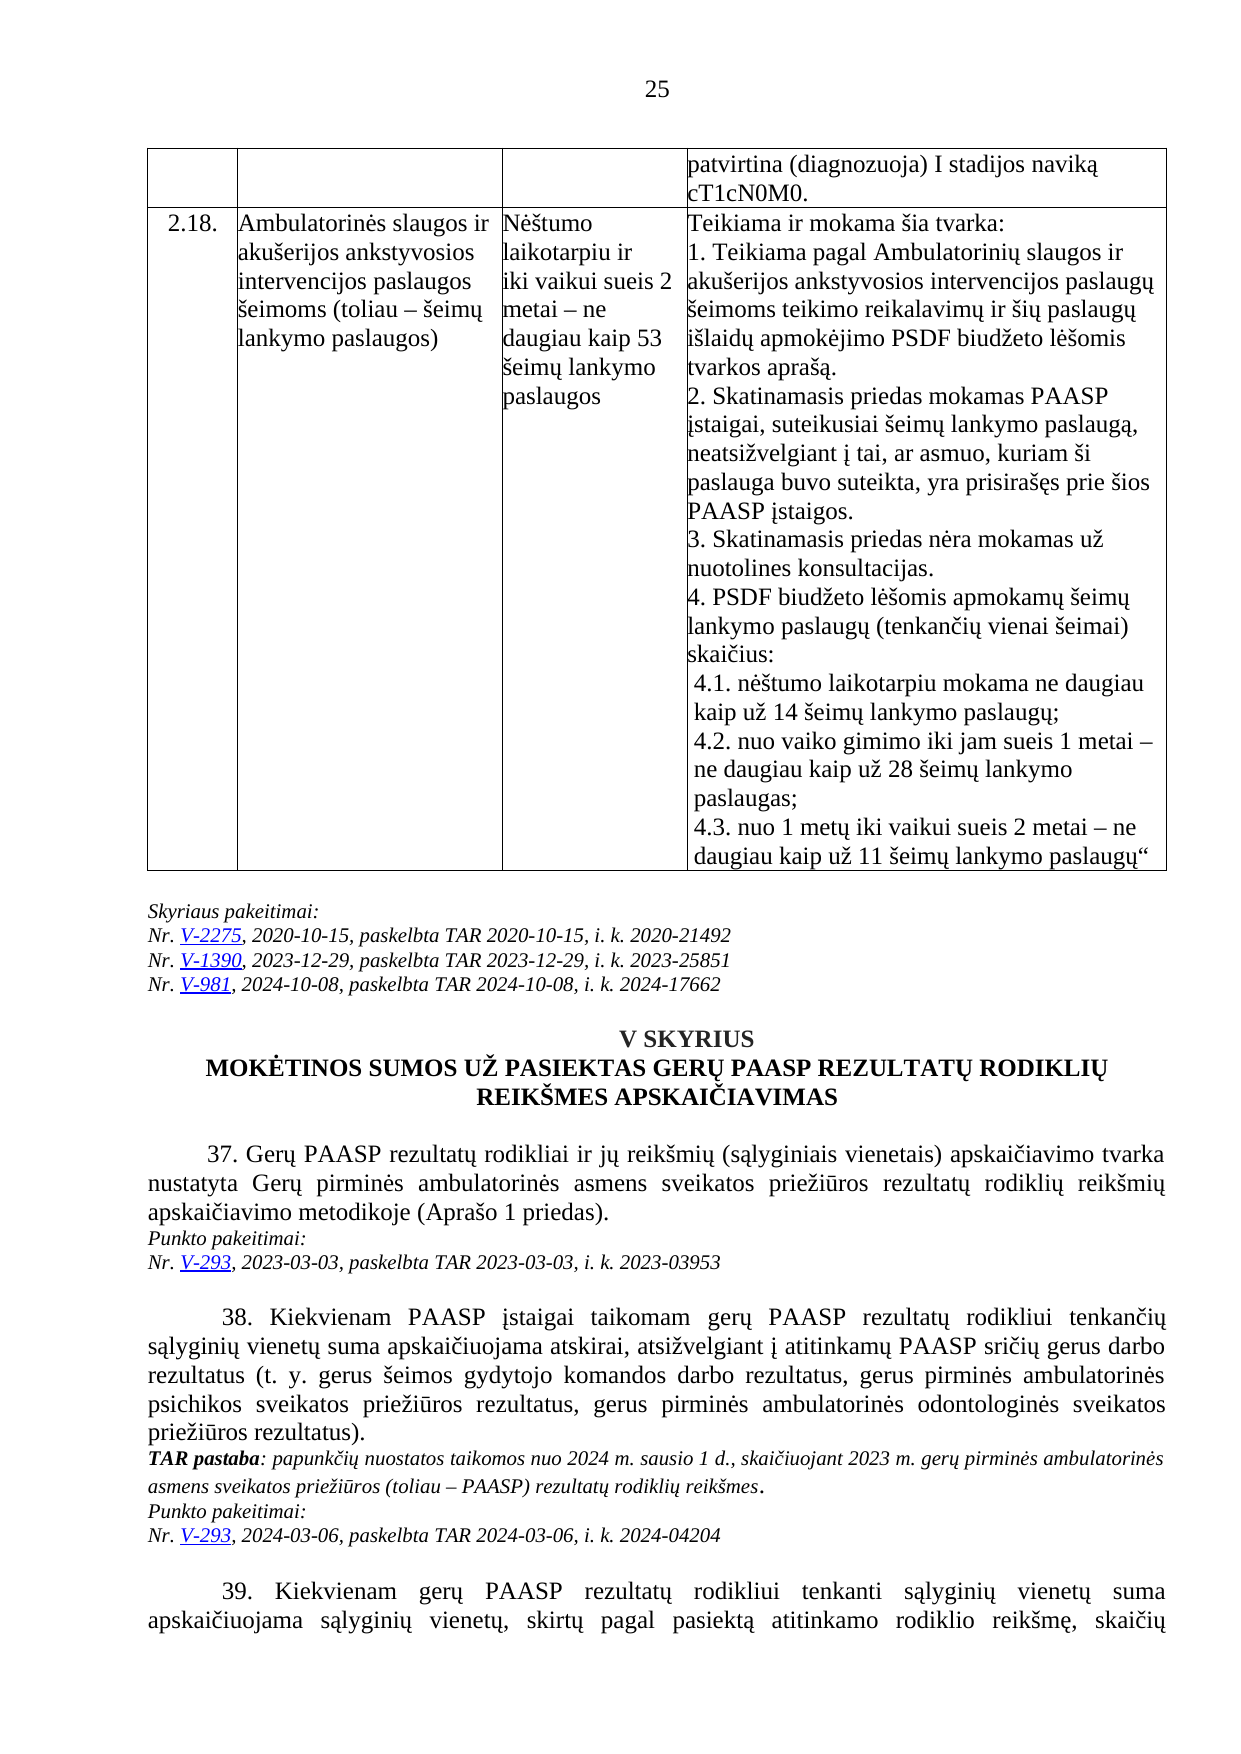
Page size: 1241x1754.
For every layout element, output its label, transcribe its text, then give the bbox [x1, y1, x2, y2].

table_cell [238, 149, 502, 207]
text Punkto pakeitimai: [148, 1499, 1166, 1523]
text Skyriaus pakeitimai: [148, 899, 1166, 923]
text Nr. V-293, 2024-03-06, paskelbta TAR 2024-03-06, i. k. 2024-04204 [148, 1523, 1166, 1547]
text 37. Gerų PAASP rezultatų rodikliai ir jų reikšmių (sąlyginiais vienetais) apskaičiavimo tvarka nustatyta Gerų pirminės ambulatorinės asmens sveikatos priežiūros rezultatų rodiklių reikšmių apskaičiavimo metodikoje (Aprašo 1 priedas). [148, 1139, 1166, 1226]
table_cell 2.18. [148, 208, 237, 869]
table_cell Ambulatorinės slaugos ir akušerijos ankstyvosios intervencijos paslaugos šeimoms (toliau – šeimų lankymo paslaugos) [238, 208, 502, 869]
table_cell patvirtina (diagnozuoja) I stadijos naviką cT1cN0M0. [688, 149, 1166, 207]
text 39. Kiekvienam gerų PAASP rezultatų rodikliui tenkanti sąlyginių vienetų suma apskaičiuojama sąlyginių vienetų, skirtų pagal pasiektą atitinkamo rodiklio reikšmę, skaičių [148, 1576, 1166, 1633]
text Nr. V-2275, 2020-10-15, paskelbta TAR 2020-10-15, i. k. 2020-21492 [148, 923, 1166, 947]
table_cell Nėštumo laikotarpiu ir iki vaikui sueis 2 metai – ne daugiau kaip 53 šeimų lankymo paslaugos [503, 208, 687, 869]
text Nr. V-981, 2024-10-08, paskelbta TAR 2024-10-08, i. k. 2024-17662 [148, 972, 1166, 996]
text Nr. V-293, 2023-03-03, paskelbta TAR 2023-03-03, i. k. 2023-03953 [148, 1250, 1166, 1274]
text 38. Kiekvienam PAASP įstaigai taikomam gerų PAASP rezultatų rodikliui tenkančių sąlyginių vienetų suma apskaičiuojama atskirai, atsižvelgiant į atitinkamų PAASP sričių gerus darbo rezultatus (t. y. gerus šeimos gydytojo komandos darbo rezultatus, gerus pirminės ambulatorinės psichikos sveikatos priežiūros rezultatus, gerus pirminės ambulatorinės odontologinės sveikatos priežiūros rezultatus). [148, 1302, 1166, 1446]
text Punkto pakeitimai: [148, 1226, 1166, 1250]
table_cell Teikiama ir mokama šia tvarka: 1. Teikiama pagal Ambulatorinių slaugos ir akušerijos ankstyvosios intervencijos paslaugų šeimoms teikimo reikalavimų ir šių paslaugų išlaidų apmokėjimo PSDF biudžeto lėšomis tvarkos aprašą. 2. Skatinamasis priedas mokamas PAASP įstaigai, suteikusiai šeimų lankymo paslaugą, neatsižvelgiant į tai, ar asmuo, kuriam ši paslauga buvo suteikta, yra prisirašęs prie šios PAASP įstaigos. 3. Skatinamasis priedas nėra mokamas už nuotolines konsultacijas. 4. PSDF biudžeto lėšomis apmokamų šeimų lankymo paslaugų (tenkančių vienai šeimai) skaičius: 4.1. nėštumo laikotarpiu mokama ne daugiau kaip už 14 šeimų lankymo paslaugų; 4.2. nuo vaiko gimimo iki jam sueis 1 metai – ne daugiau kaip už 28 šeimų lankymo paslaugas; 4.3. nuo 1 metų iki vaikui sueis 2 metai – ne daugiau kaip už 11 šeimų lankymo paslaugų“ [688, 208, 1166, 869]
text TAR pastaba: papunkčių nuostatos taikomos nuo 2024 m. sausio 1 d., skaičiuojant 2023 m. gerų pirminės ambulatorinės asmens sveikatos priežiūros (toliau – PAASP) rezultatų rodiklių reikšmes. [148, 1446, 1166, 1499]
table_cell [148, 149, 237, 207]
text Nr. V-1390, 2023-12-29, paskelbta TAR 2023-12-29, i. k. 2023-25851 [148, 947, 1166, 972]
table_cell [503, 149, 687, 207]
text MOKĖTINOS SUMOS UŽ PASIEKTAS GERŲ PAASP REZULTATŲ RODIKLIŲ REIKŠMES APSKAIČIAVIMAS [148, 1053, 1166, 1111]
text V SKYRIUS [207, 1024, 1166, 1053]
